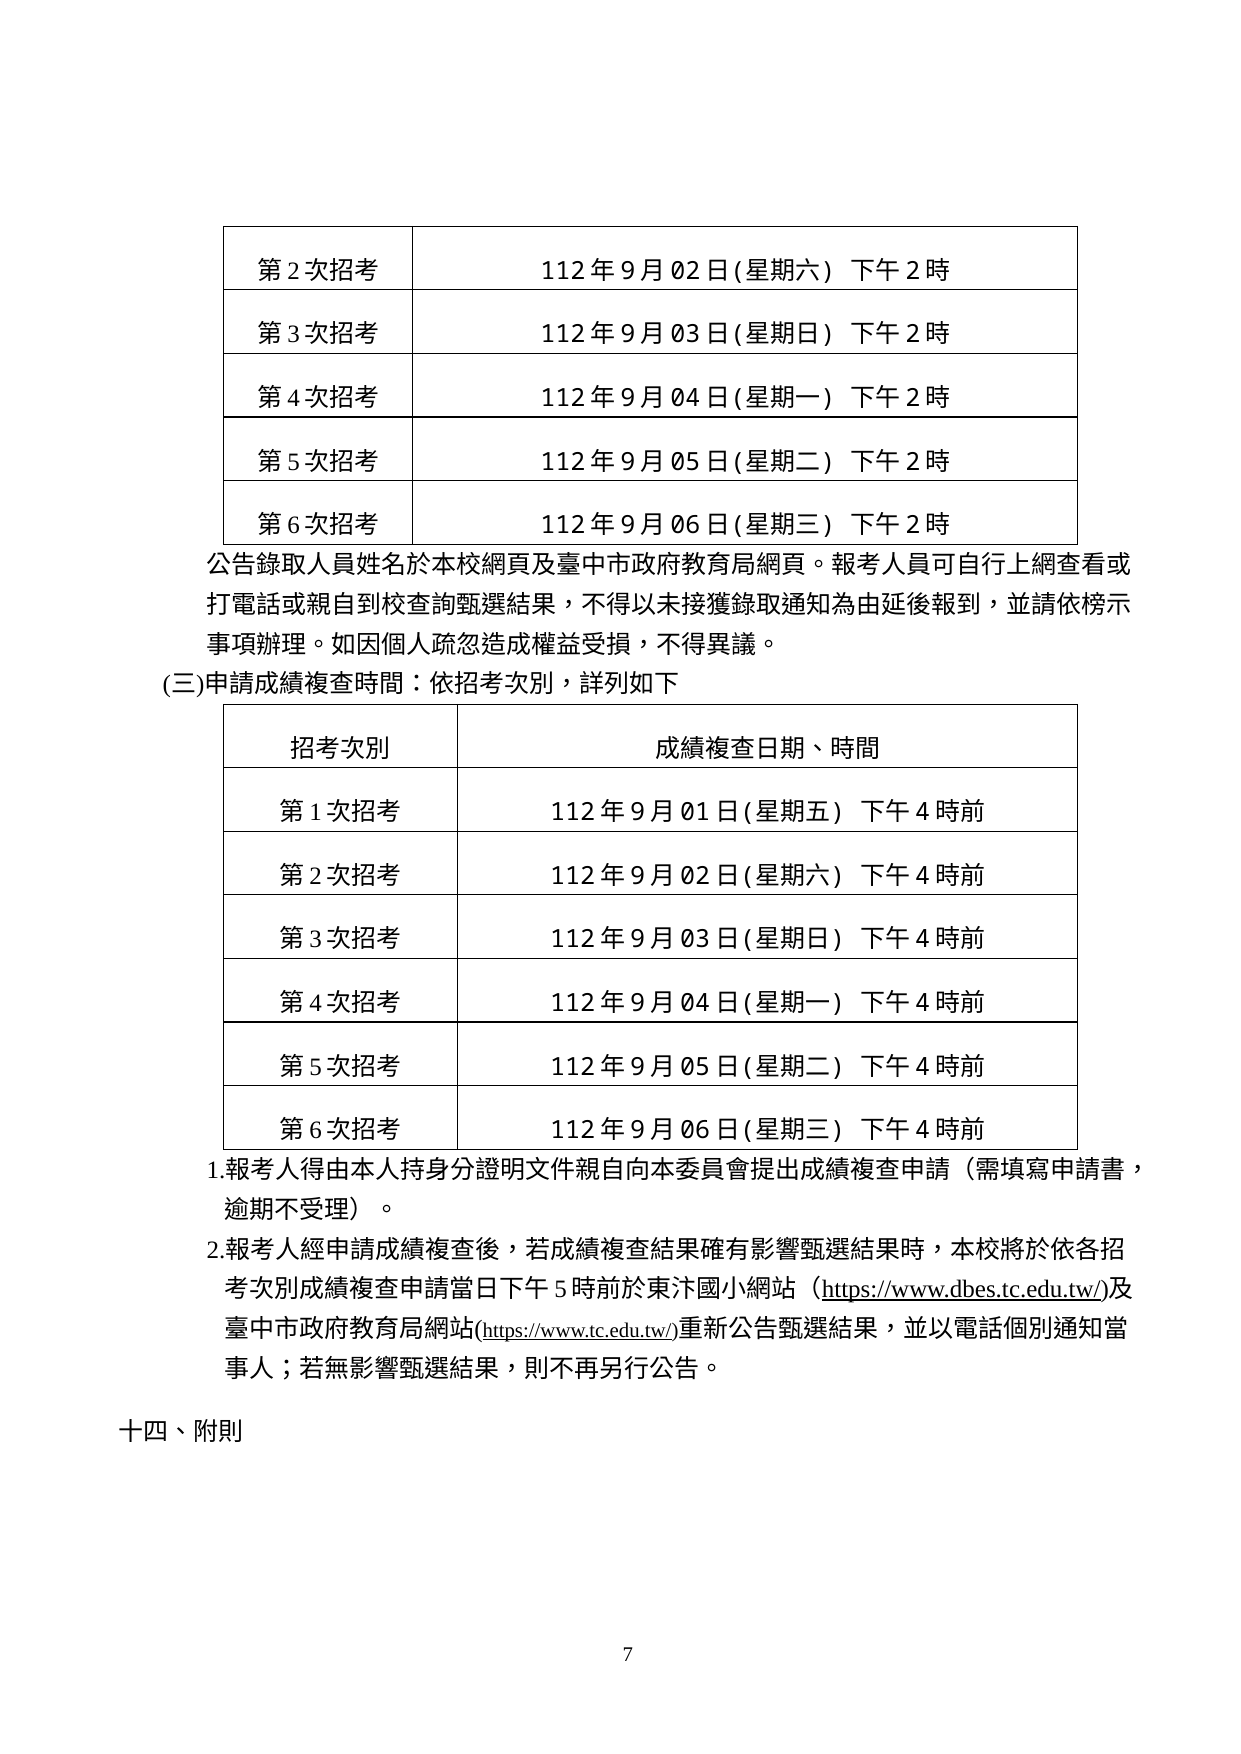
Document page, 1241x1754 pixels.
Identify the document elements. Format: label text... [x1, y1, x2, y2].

table_cell 第3次招考 [224, 895, 457, 958]
table_cell 112年9月02日(星期六) 下午2時 [413, 227, 1077, 289]
table_cell 112年9月01日(星期五) 下午4時前 [458, 768, 1077, 831]
table_cell 112年9月05日(星期二) 下午4時前 [458, 1023, 1077, 1085]
table_header 成績複查日期、時間 [458, 705, 1077, 767]
text 2.報考人經申請成績複查後，若成績複查結果確有影響甄選結果時，本校將於依各招考次別成績複查申請當日下午5時前於東汴國小網站（https://www.dbes.tc.edu.tw/)及臺中市政府教育局網站(https://www.tc.edu.tw/)重新公告甄選結果，並以電話個別通知當事人；若無影響甄選結果，則不再另行公告。 [206, 1229, 1137, 1385]
table_cell 112年9月06日(星期三) 下午4時前 [458, 1086, 1077, 1148]
table_cell 第4次招考 [224, 354, 412, 416]
table_cell 112年9月06日(星期三) 下午2時 [413, 481, 1077, 543]
table_cell 第2次招考 [224, 832, 457, 894]
table_cell 112年9月04日(星期一) 下午2時 [413, 354, 1077, 416]
table_cell 第3次招考 [224, 290, 412, 353]
table_cell 112年9月05日(星期二) 下午2時 [413, 418, 1077, 480]
table_cell 第2次招考 [224, 227, 412, 289]
table_cell 第6次招考 [224, 1086, 457, 1148]
text 十四、附則 [118, 1388, 1137, 1451]
table_cell 第5次招考 [224, 418, 412, 480]
text 1.報考人得由本人持身分證明文件親自向本委員會提出成績複查申請（需填寫申請書，逾期不受理）。 [206, 1149, 1137, 1226]
table_cell 第6次招考 [224, 481, 412, 543]
table_cell 第4次招考 [224, 959, 457, 1021]
table_cell 112年9月03日(星期日) 下午2時 [413, 290, 1077, 353]
table_cell 第5次招考 [224, 1023, 457, 1085]
table_header 招考次別 [224, 705, 457, 767]
text 公告錄取人員姓名於本校網頁及臺中市政府教育局網頁。報考人員可自行上網查看或打電話或親自到校查詢甄選結果，不得以未接獲錄取通知為由延後報到，並請依榜示事項辦理。如因個人疏忽造成權益受損，不得異議。 [207, 544, 1137, 660]
table_cell 112年9月02日(星期六) 下午4時前 [458, 832, 1077, 894]
table_cell 112年9月03日(星期日) 下午4時前 [458, 895, 1077, 958]
table_cell 第1次招考 [224, 768, 457, 831]
table_cell 112年9月04日(星期一) 下午4時前 [458, 959, 1077, 1021]
text (三)申請成績複查時間：依招考次別，詳列如下 [162, 664, 1137, 700]
